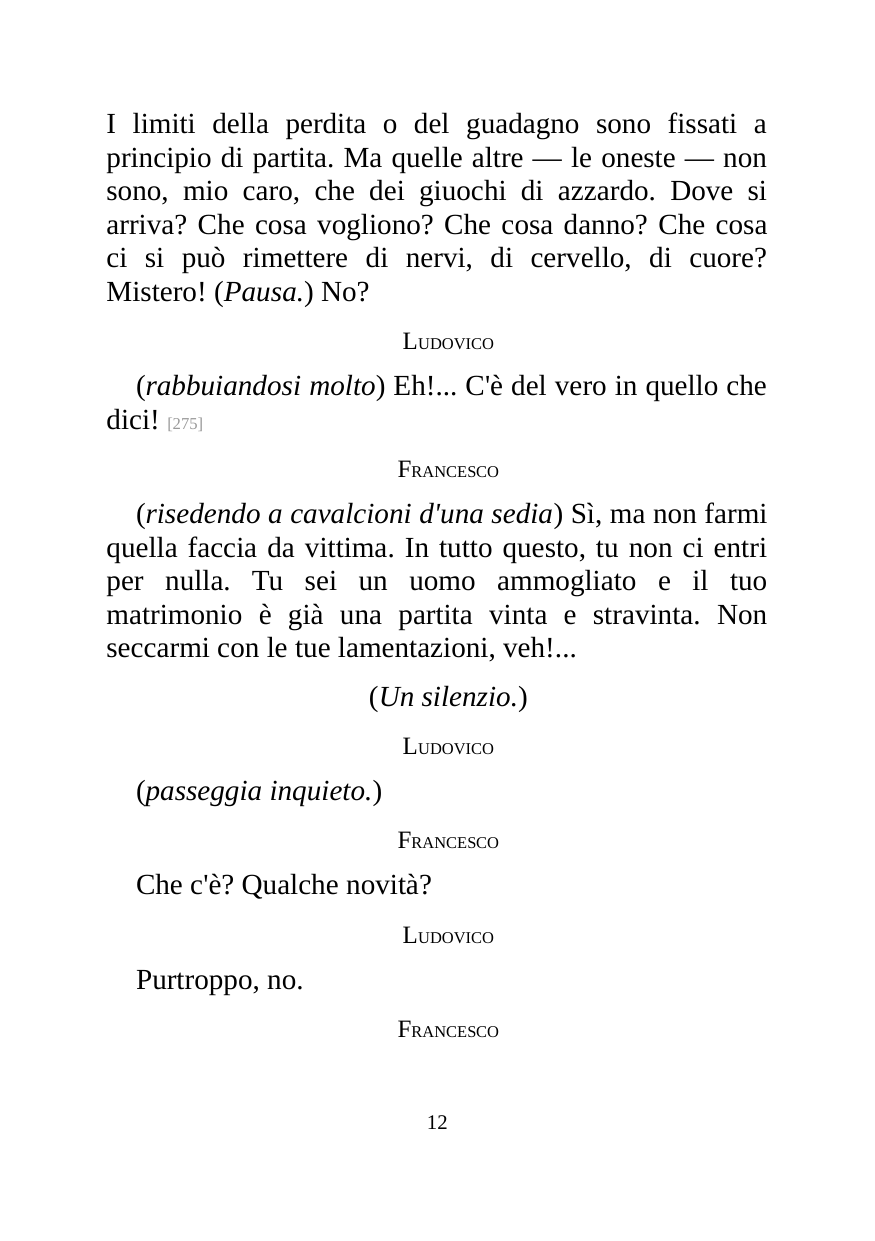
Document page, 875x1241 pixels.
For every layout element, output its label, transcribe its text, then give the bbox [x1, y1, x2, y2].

text Ludovico [106, 727, 768, 761]
text Francesco [106, 1010, 768, 1044]
text Ludovico [106, 916, 768, 949]
text Francesco [106, 450, 768, 484]
text Purtroppo, no. [106, 962, 768, 995]
text Che c'è? Qualche novità? [106, 867, 768, 901]
text (risedendo a cavalcioni d'una sedia) Sì, ma non farmi quella faccia da vittima. In tutto questo, tu non ci entri per nulla. Tu sei un uomo ammogliato e il tuo matrimonio è già una partita vinta e stravinta. Non seccarmi con le tue lamentazioni, veh!... [106, 496, 768, 664]
text Francesco [106, 821, 768, 855]
text (rabbuiandosi molto) Eh!... C'è del vero in quello che dici! [275] [106, 368, 768, 435]
text (passeggia inquieto.) [106, 773, 768, 807]
text (Un silenzio.) [106, 679, 768, 712]
text I limiti della perdita o del guadagno sono fissati a principio di partita. Ma quelle altre — le oneste — non sono, mio caro, che dei giuochi di azzardo. Dove si arriva? Che cosa vogliono? Che cosa danno? Che cosa ci si può rimettere di nervi, di cervello, di cuore? Mistero! (Pausa.) No? [106, 106, 768, 307]
text Ludovico [106, 322, 768, 356]
